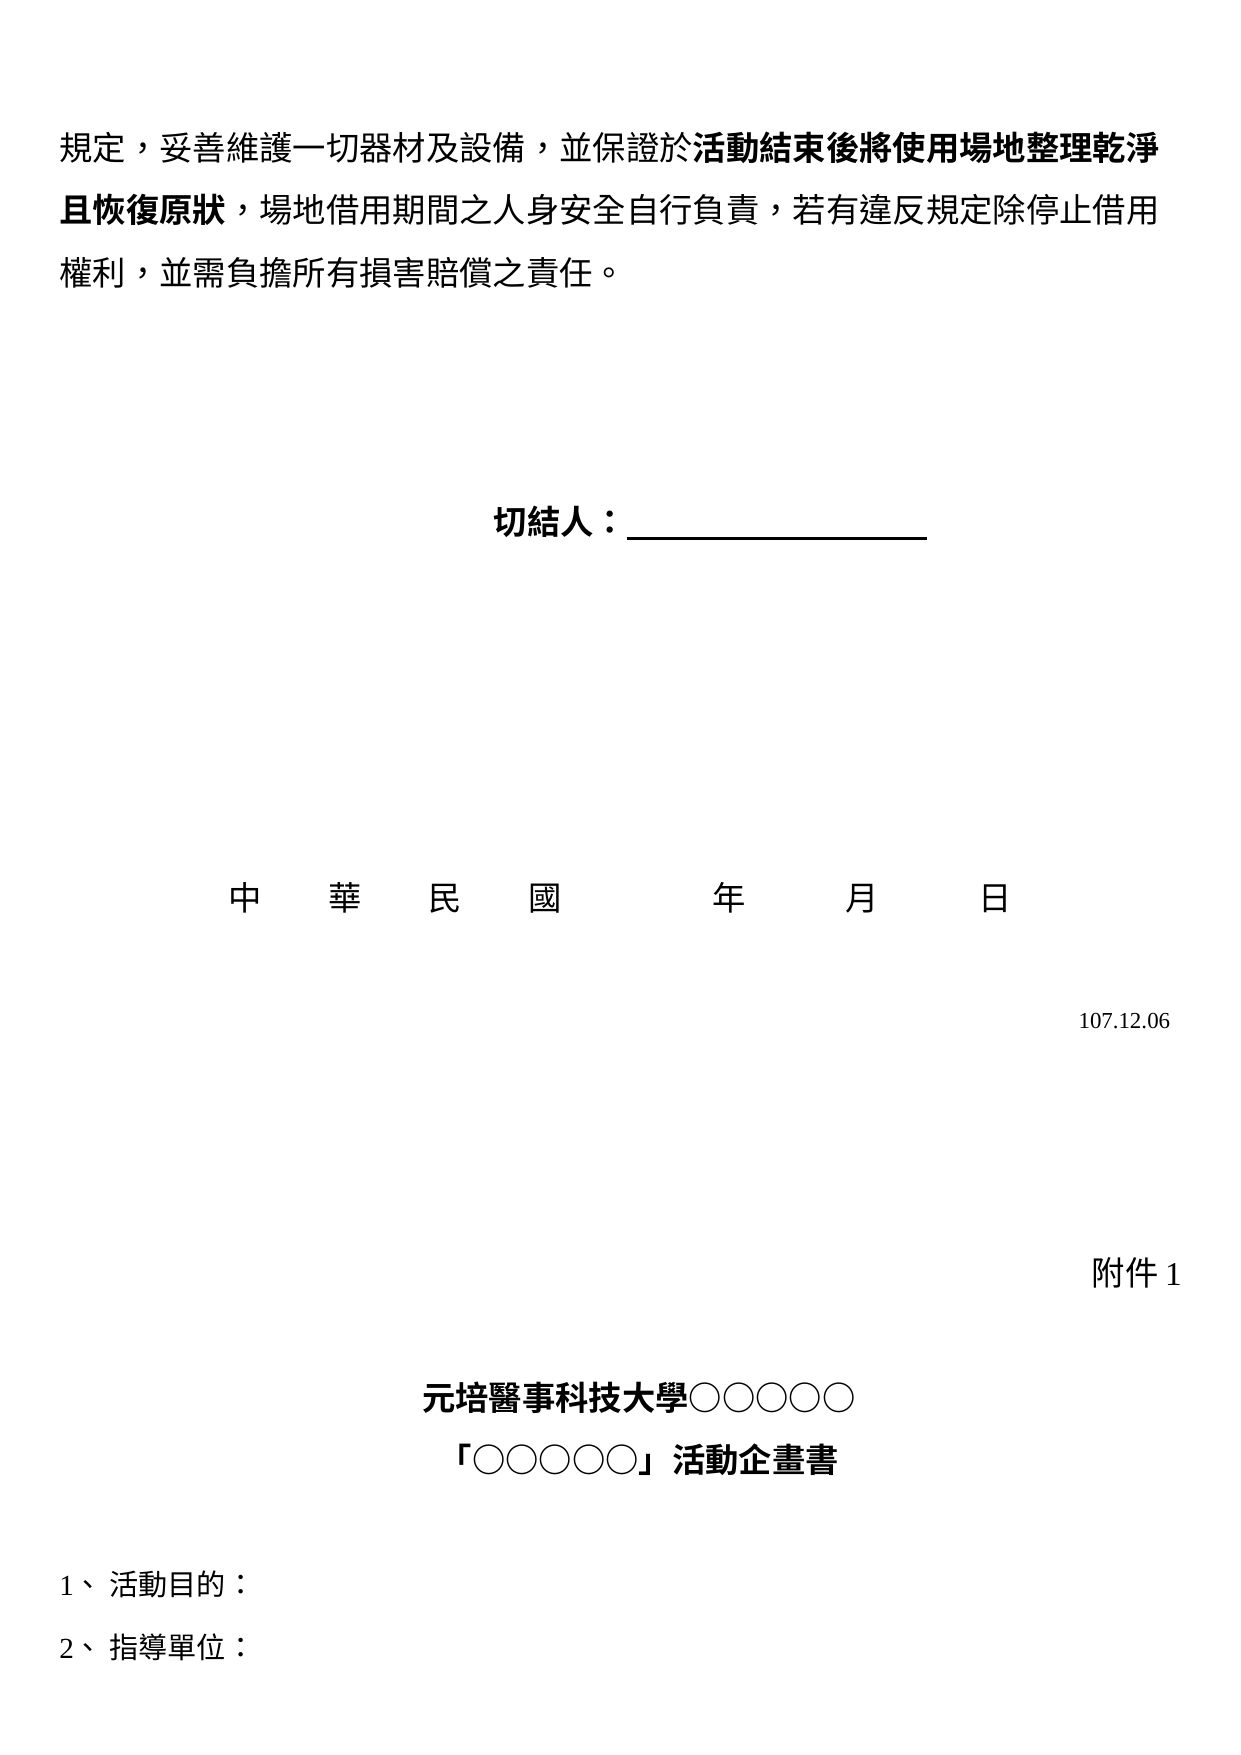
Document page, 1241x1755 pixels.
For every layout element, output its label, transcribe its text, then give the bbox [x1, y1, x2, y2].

text 附件1 [96, 1229, 1181, 1291]
text 「○○○○○」活動企畫書 [96, 1416, 1181, 1479]
text 元培醫事科技大學○○○○○ [96, 1354, 1181, 1416]
list 活動目的： [59, 1541, 1181, 1604]
text 107.12.06 [59, 979, 1181, 1041]
text 切結人： [59, 479, 1181, 541]
text 中 華 民 國 年 月 日 [59, 854, 1181, 916]
text 規定，妥善維護一切器材及設備，並保證於活動結束後將使用場地整理乾淨且恢復原狀，場地借用期間之人身安全自行負責，若有違反規定除停止借用權利，並需負擔所有損害賠償之責任。 [59, 104, 1181, 291]
list 指導單位： [59, 1604, 1181, 1666]
